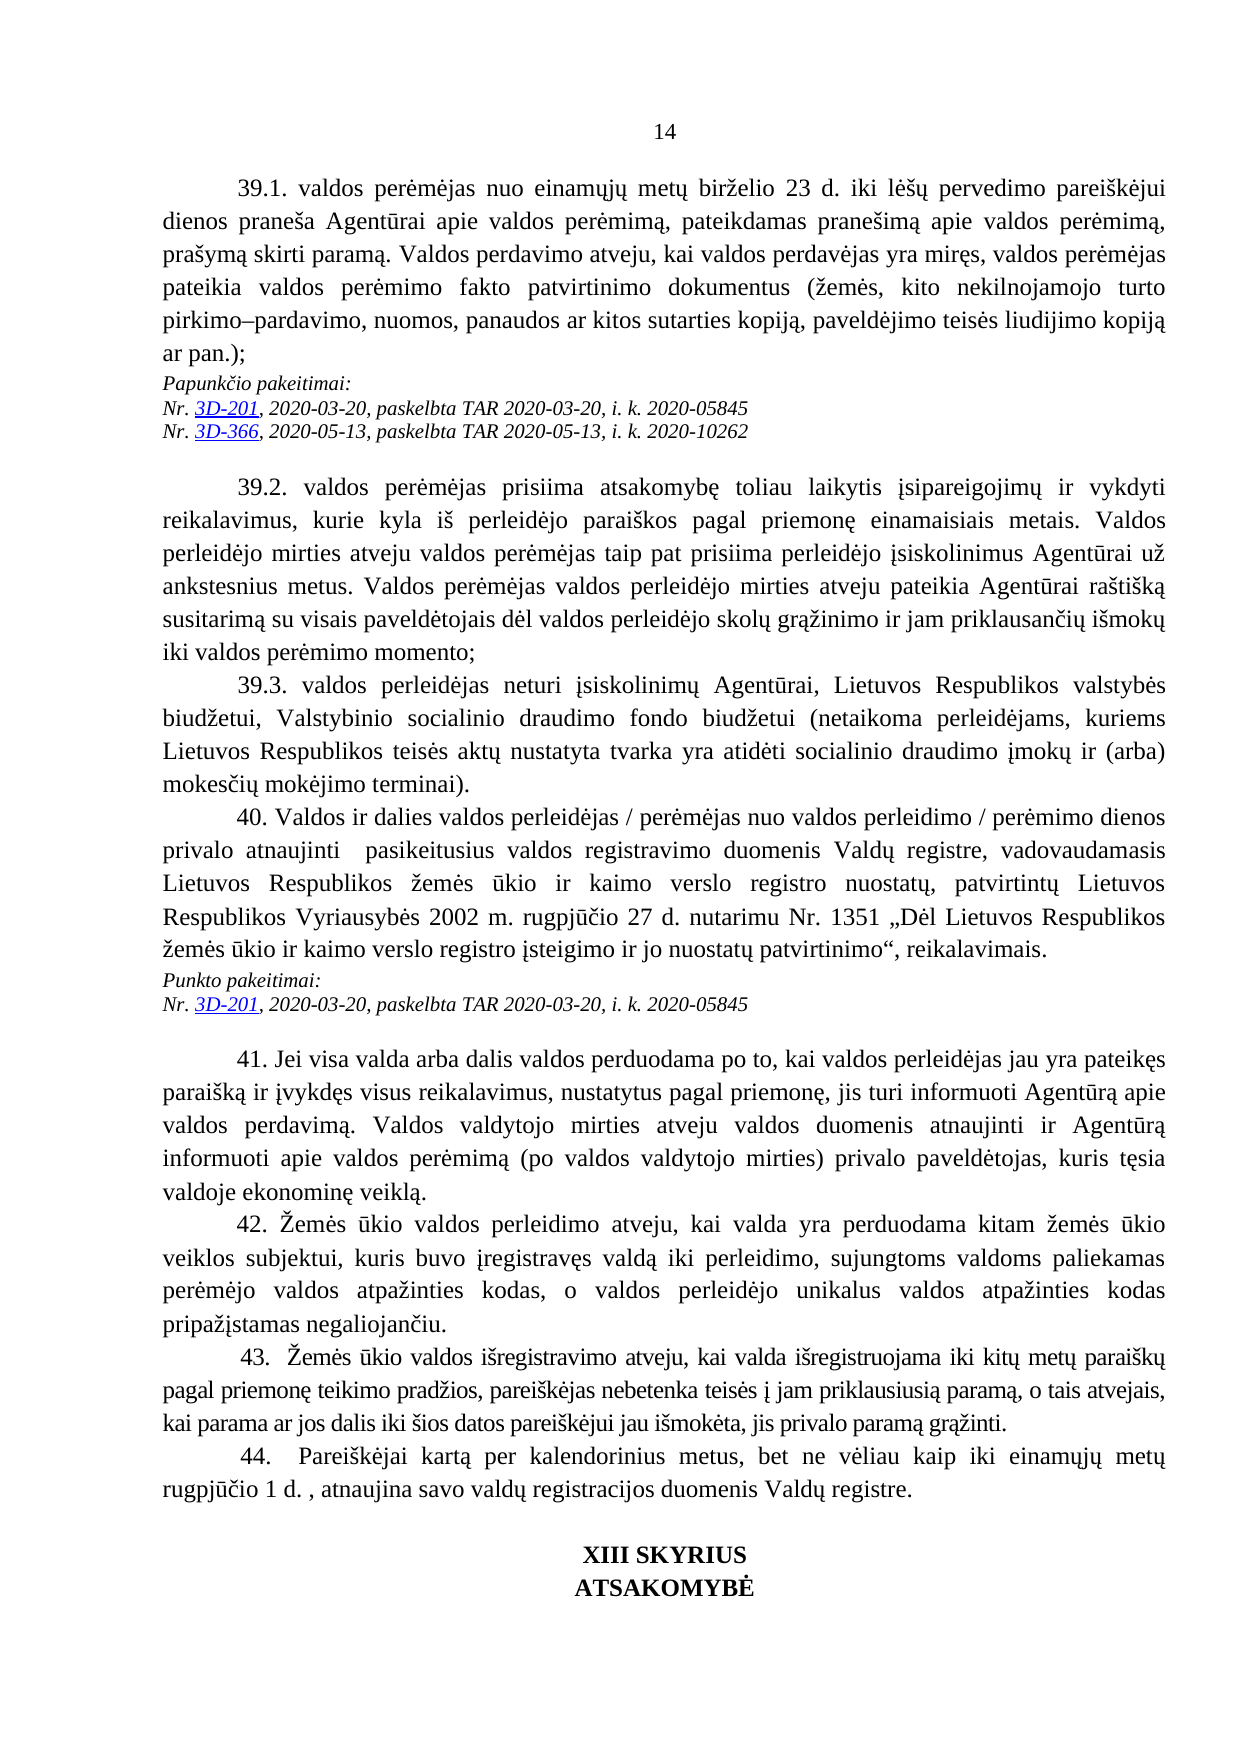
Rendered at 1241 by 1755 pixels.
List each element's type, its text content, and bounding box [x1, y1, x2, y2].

text 40. Valdos ir dalies valdos perleidėjas / perėmėjas nuo valdos perleidimo / perėmimo dienos privalo atnaujinti pasikeitusius valdos registravimo duomenis Valdų registre, vadovaudamasis Lietuvos Respublikos žemės ūkio ir kaimo verslo registro nuostatų, patvirtintų Lietuvos Respublikos Vyriausybės 2002 m. rugpjūčio 27 d. nutarimu Nr. 1351 „Dėl Lietuvos Respublikos žemės ūkio ir kaimo verslo registro įsteigimo ir jo nuostatų patvirtinimo“, reikalavimais. [162, 802, 1167, 963]
text Nr. 3D-201, 2020-03-20, paskelbta TAR 2020-03-20, i. k. 2020-05845 [162, 395, 1167, 419]
text Punkto pakeitimai: [162, 968, 1167, 992]
text XIII SKYRIUS [162, 1540, 1167, 1568]
text 44. Pareiškėjai kartą per kalendorinius metus, bet ne vėliau kaip iki einamųjų metų rugpjūčio 1 d. , atnaujina savo valdų registracijos duomenis Valdų registre. [162, 1441, 1167, 1502]
text 42. Žemės ūkio valdos perleidimo atveju, kai valda yra perduodama kitam žemės ūkio veiklos subjektui, kuris buvo įregistravęs valdą iki perleidimo, sujungtoms valdoms paliekamas perėmėjo valdos atpažinties kodas, o valdos perleidėjo unikalus valdos atpažinties kodas pripažįstamas negaliojančiu. [162, 1209, 1167, 1337]
text 39.1. valdos perėmėjas nuo einamųjų metų birželio 23 d. iki lėšų pervedimo pareiškėjui dienos praneša Agentūrai apie valdos perėmimą, pateikdamas pranešimą apie valdos perėmimą, prašymą skirti paramą. Valdos perdavimo atveju, kai valdos perdavėjas yra miręs, valdos perėmėjas pateikia valdos perėmimo fakto patvirtinimo dokumentus (žemės, kito nekilnojamojo turto pirkimo–pardavimo, nuomos, panaudos ar kitos sutarties kopiją, paveldėjimo teisės liudijimo kopiją ar pan.); [162, 173, 1167, 367]
text Nr. 3D-366, 2020-05-13, paskelbta TAR 2020-05-13, i. k. 2020-10262 [162, 419, 1167, 443]
text Nr. 3D-201, 2020-03-20, paskelbta TAR 2020-03-20, i. k. 2020-05845 [162, 992, 1167, 1016]
text 39.3. valdos perleidėjas neturi įsiskolinimų Agentūrai, Lietuvos Respublikos valstybės biudžetui, Valstybinio socialinio draudimo fondo biudžetui (netaikoma perleidėjams, kuriems Lietuvos Respublikos teisės aktų nustatyta tvarka yra atidėti socialinio draudimo įmokų ir (arba) mokesčių mokėjimo terminai). [162, 670, 1167, 798]
text ATSAKOMYBĖ [162, 1573, 1167, 1602]
text Papunkčio pakeitimai: [162, 371, 1167, 395]
text 39.2. valdos perėmėjas prisiima atsakomybę toliau laikytis įsipareigojimų ir vykdyti reikalavimus, kurie kyla iš perleidėjo paraiškos pagal priemonę einamaisiais metais. Valdos perleidėjo mirties atveju valdos perėmėjas taip pat prisiima perleidėjo įsiskolinimus Agentūrai už ankstesnius metus. Valdos perėmėjas valdos perleidėjo mirties atveju pateikia Agentūrai raštišką susitarimą su visais paveldėtojais dėl valdos perleidėjo skolų grąžinimo ir jam priklausančių išmokų iki valdos perėmimo momento; [162, 472, 1167, 666]
text 41. Jei visa valda arba dalis valdos perduodama po to, kai valdos perleidėjas jau yra pateikęs paraišką ir įvykdęs visus reikalavimus, nustatytus pagal priemonę, jis turi informuoti Agentūrą apie valdos perdavimą. Valdos valdytojo mirties atveju valdos duomenis atnaujinti ir Agentūrą informuoti apie valdos perėmimą (po valdos valdytojo mirties) privalo paveldėtojas, kuris tęsia valdoje ekonominę veiklą. [162, 1044, 1167, 1205]
text 43. Žemės ūkio valdos išregistravimo atveju, kai valda išregistruojama iki kitų metų paraiškų pagal priemonę teikimo pradžios, pareiškėjas nebetenka teisės į jam priklausiusią paramą, o tais atvejais, kai parama ar jos dalis iki šios datos pareiškėjui jau išmokėta, jis privalo paramą grąžinti. [162, 1342, 1167, 1436]
